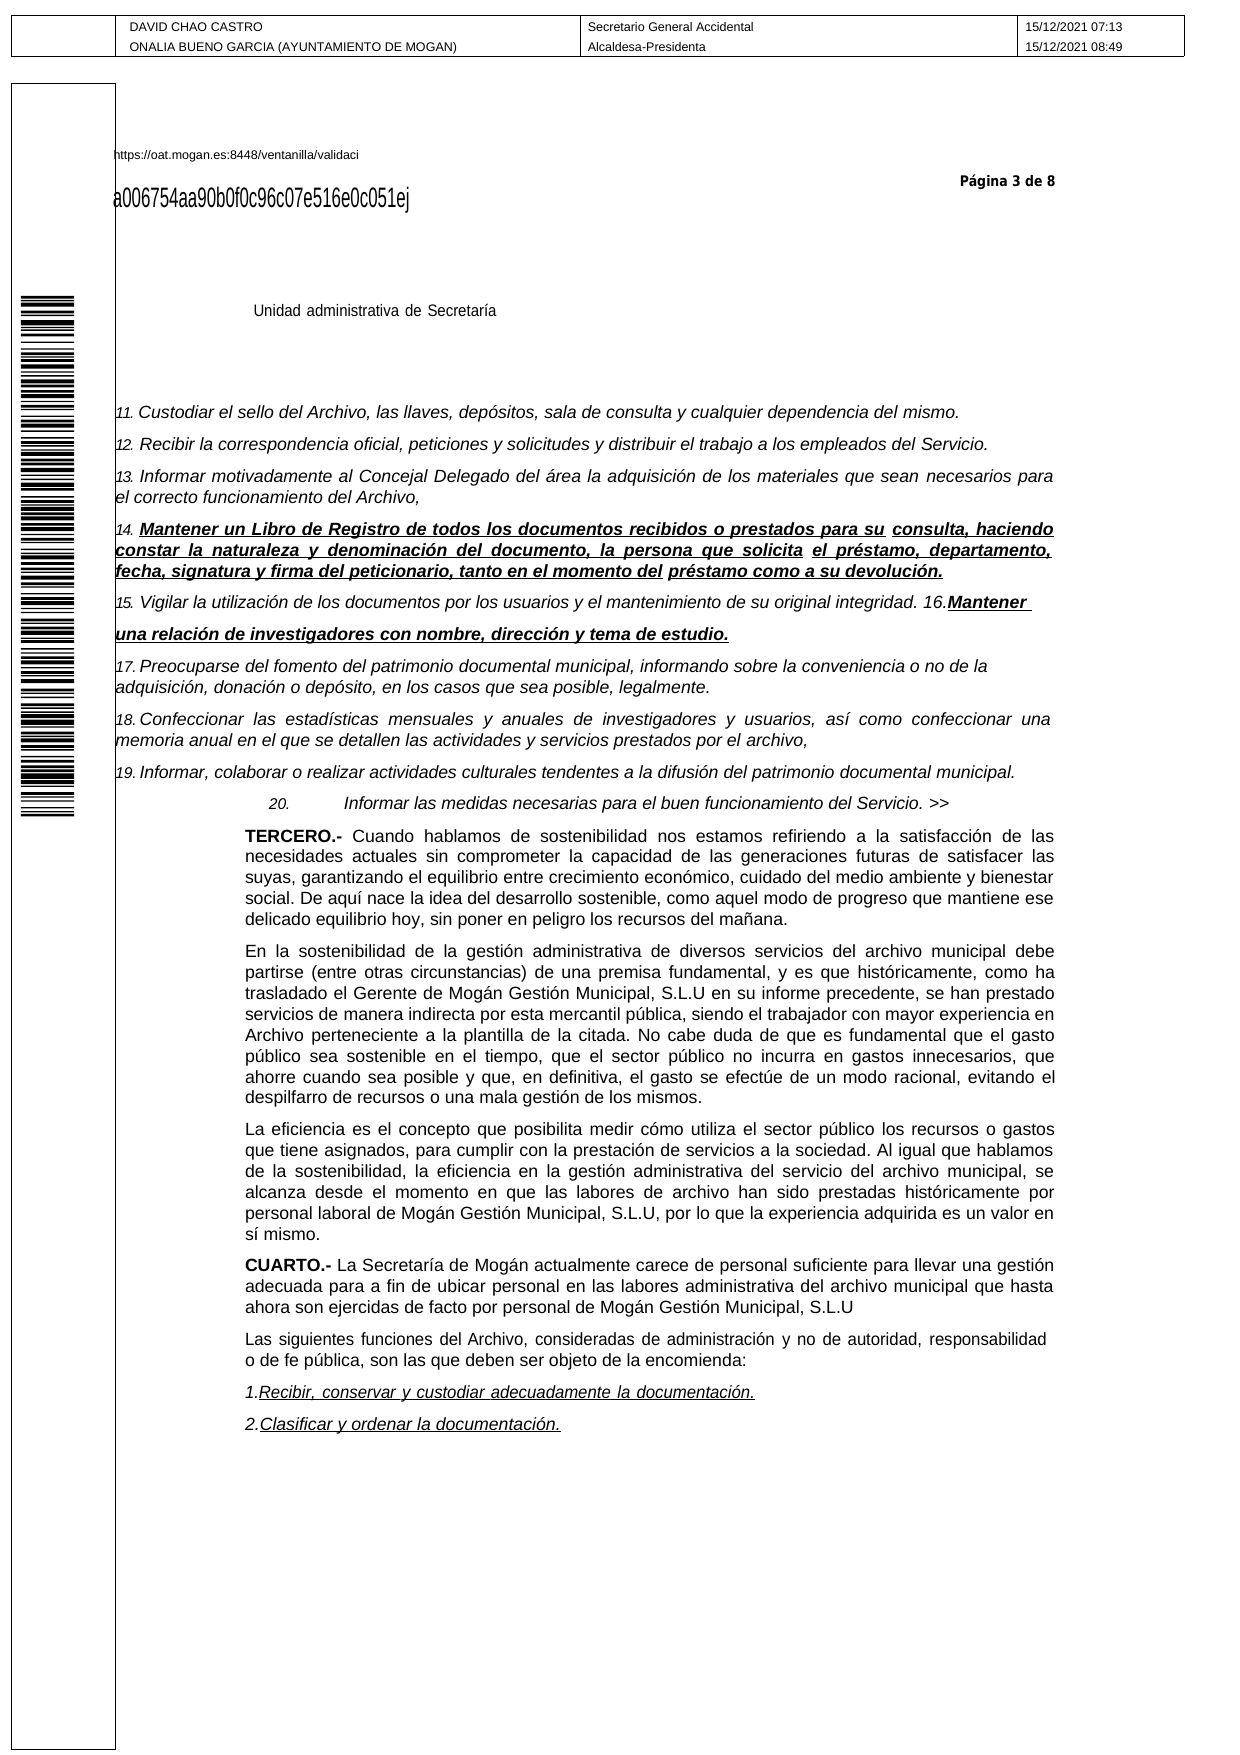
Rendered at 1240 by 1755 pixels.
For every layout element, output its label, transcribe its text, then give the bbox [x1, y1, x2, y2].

table_header COPIA AUTÉNTICA que puede ser comprobada mediante el Código Seguro de Verificación en https://oat.mogan.es:8448/ventanilla/validacionDoc/index.jsp?entidad=MOGAN a006754aa90b0f0c96c07e516e0c051ej [12, 16, 115, 56]
table_header Página 3 de 8 Unidad administrativa de Secretaría Custodiar el sello del Archivo, las llaves, depósitos, sala de consulta y cualquier dependencia del mismo. Recibir la correspondencia oficial, peticiones y solicitudes y distribuir el trabajo a los empleados del Servicio. Informar motivadamente al Concejal Delegado del área la adquisición de los materiales que sean necesarios para el correcto funcionamiento del Archivo, Mantener un Libro de Registro de todos los documentos recibidos o prestados para su consulta, haciendo constar la naturaleza y denominación del documento, la persona que solicita el préstamo, departamento, fecha, signatura y firma del peticionario, tanto en el momento del préstamo como a su devolución. Vigilar la utilización de los documentos por los usuarios y el mantenimiento de su original integridad. 16.Mantener una relación de investigadores con nombre, dirección y tema de estudio. Preocuparse del fomento del patrimonio documental municipal, informando sobre la conveniencia o no de la adquisición, donación o depósito, en los casos que sea posible, legalmente. Confeccionar las estadísticas mensuales y anuales de investigadores y usuarios, así como confeccionar una memoria anual en el que se detallen las actividades y servicios prestados por el archivo, Informar, colaborar o realizar actividades culturales tendentes a la difusión del patrimonio documental municipal. Informar las medidas necesarias para el buen funcionamiento del Servicio. >> TERCERO.- Cuando hablamos de sostenibilidad nos estamos refiriendo a la satisfacción de las necesidades actuales sin comprometer la capacidad de las generaciones futuras de satisfacer las suyas, garantizando el equilibrio entre crecimiento económico, cuidado del medio ambiente y bienestar social. De aquí nace la idea del desarrollo sostenible, como aquel modo de progreso que mantiene ese delicado equilibrio hoy, sin poner en peligro los recursos del mañana. En la sostenibilidad de la gestión administrativa de diversos servicios del archivo municipal debe partirse (entre otras circunstancias) de una premisa fundamental, y es que históricamente, como ha trasladado el Gerente de Mogán Gestión Municipal, S.L.U en su informe precedente, se han prestado servicios de manera indirecta por esta mercantil pública, siendo el trabajador con mayor experiencia en Archivo perteneciente a la plantilla de la citada. No cabe duda de que es fundamental que el gasto público sea sostenible en el tiempo, que el sector público no incurra en gastos innecesarios, que ahorre cuando sea posible y que, en definitiva, el gasto se efectúe de un modo racional, evitando el despilfarro de recursos o una mala gestión de los mismos. La eficiencia es el concepto que posibilita medir cómo utiliza el sector público los recursos o gastos que tiene asignados, para cumplir con la prestación de servicios a la sociedad. Al igual que hablamos de la sostenibilidad, la eficiencia en la gestión administrativa del servicio del archivo municipal, se alcanza desde el momento en que las labores de archivo han sido prestadas históricamente por personal laboral de Mogán Gestión Municipal, S.L.U, por lo que la experiencia adquirida es un valor en sí mismo. CUARTO.- La Secretaría de Mogán actualmente carece de personal suficiente para llevar una gestión adecuada para a fin de ubicar personal en las labores administrativa del archivo municipal que hasta ahora son ejercidas de facto por personal de Mogán Gestión Municipal, S.L.U Las siguientes funciones del Archivo, consideradas de administración y no de autoridad, responsabilidad o de fe pública, son las que deben ser objeto de la encomienda: 1.Recibir, conservar y custodiar adecuadamente la documentación. 2.Clasificar y ordenar la documentación. [116, 83, 1184, 1749]
table_header COPIA AUTÉNTICA que puede ser comprobada mediante el Código Seguro de Verificación en https://oat.mogan.es:8448/ventanilla/validacionDoc/index.jsp?entidad=MOGAN a006754aa90b0f0c96c07e516e0c051ej [12, 84, 115, 1749]
table_cell 15/12/2021 07:13 15/12/2021 08:49 [1018, 16, 1184, 56]
table_cell Secretario General Accidental Alcaldesa-Presidenta [581, 16, 1017, 56]
table_cell DAVID CHAO CASTRO ONALIA BUENO GARCIA (AYUNTAMIENTO DE MOGAN) [116, 16, 580, 56]
